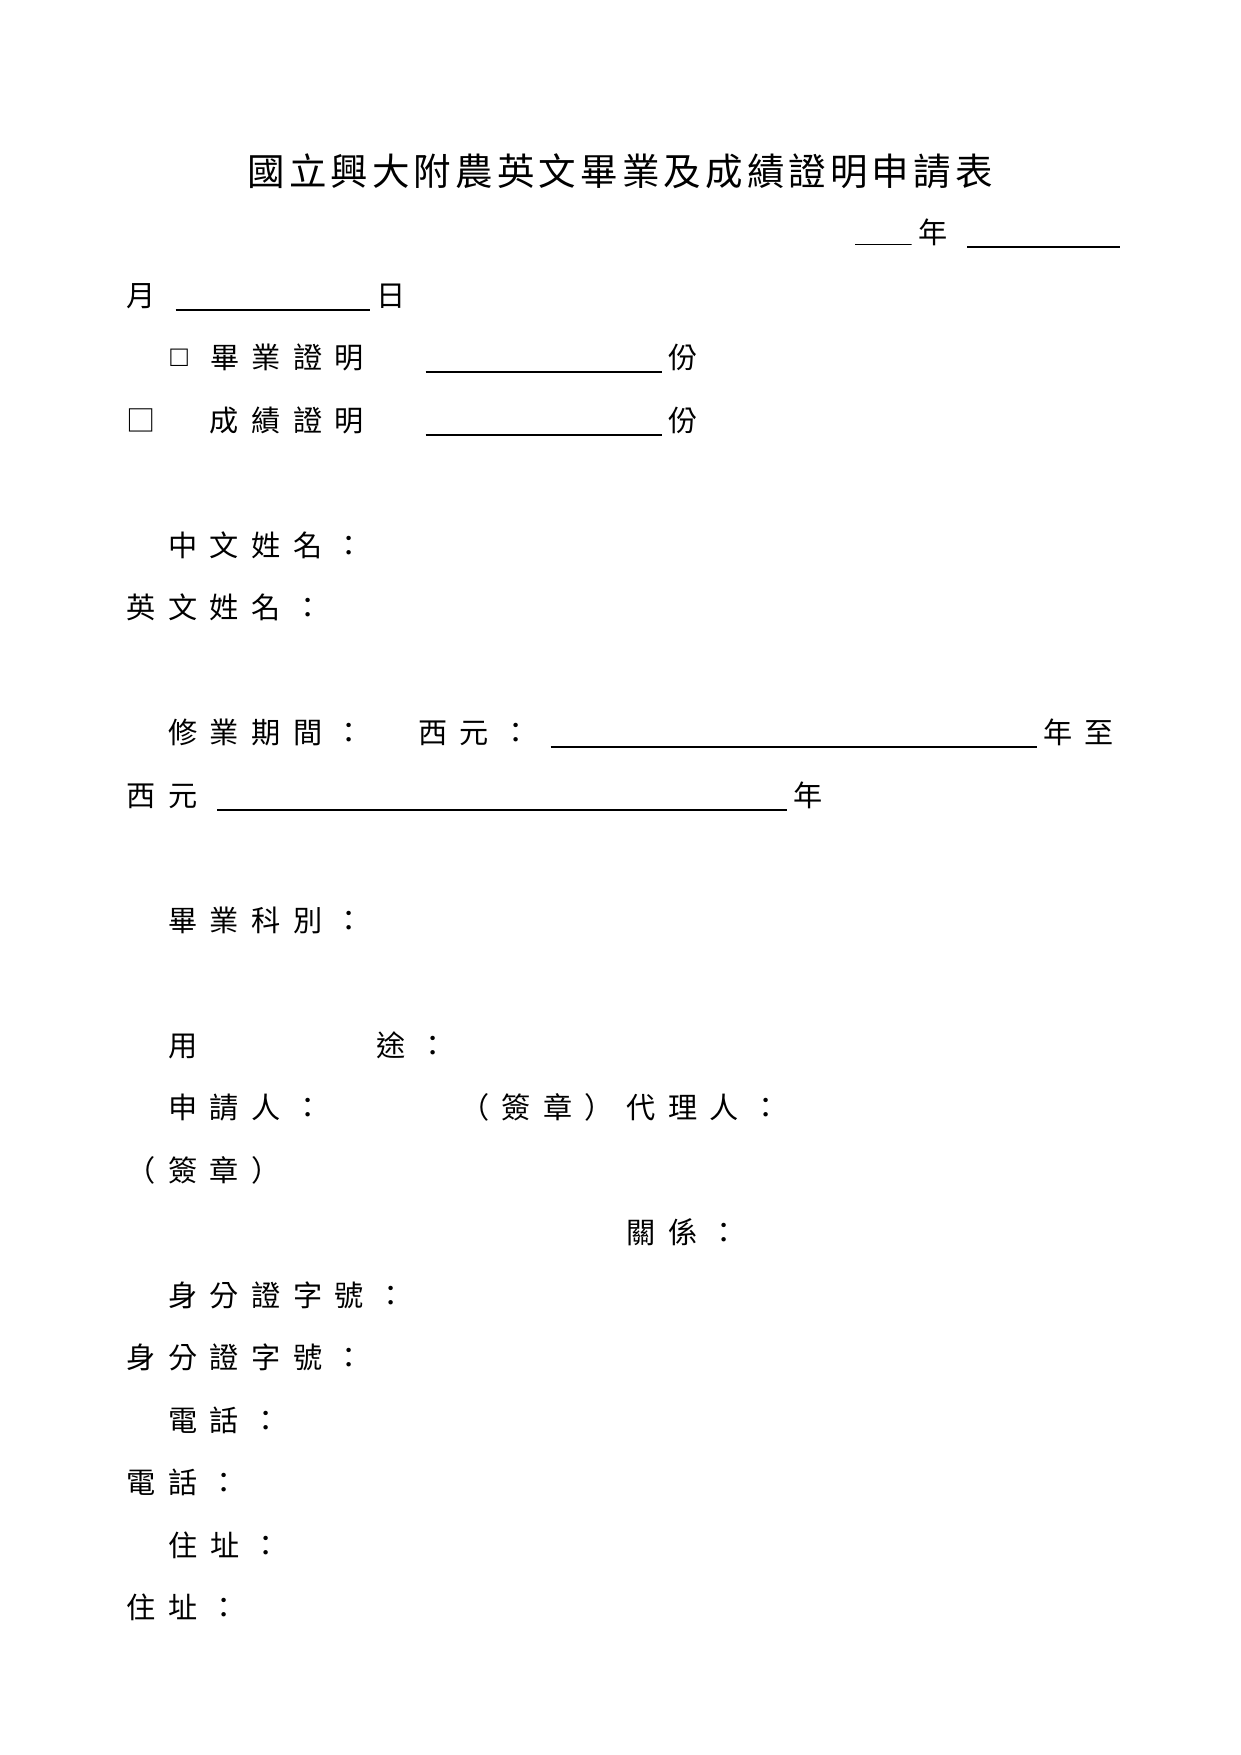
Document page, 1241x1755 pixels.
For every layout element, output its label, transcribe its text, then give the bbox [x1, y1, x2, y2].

text 修業期間： 西元： 年至西元 年 [120, 689, 1120, 814]
text 身分證字號： 身分證字號： [120, 1252, 1120, 1377]
text 國立興大附農英文畢業及成績證明申請表 [120, 127, 1120, 189]
text 畢業科別： [120, 877, 1120, 939]
text 用 途： [120, 1002, 1120, 1064]
text 住址： 住址： [120, 1502, 1120, 1627]
text 年 月 日 [120, 189, 1120, 314]
text 申請人： （簽章）代理人： （簽章） [120, 1064, 1120, 1189]
text □ 畢業證明 份 □ 成績證明 份 [120, 314, 1120, 439]
text 關係： [120, 1189, 1120, 1252]
text 電話： 電話： [120, 1377, 1120, 1502]
text 中文姓名： 英文姓名： [120, 502, 1120, 627]
